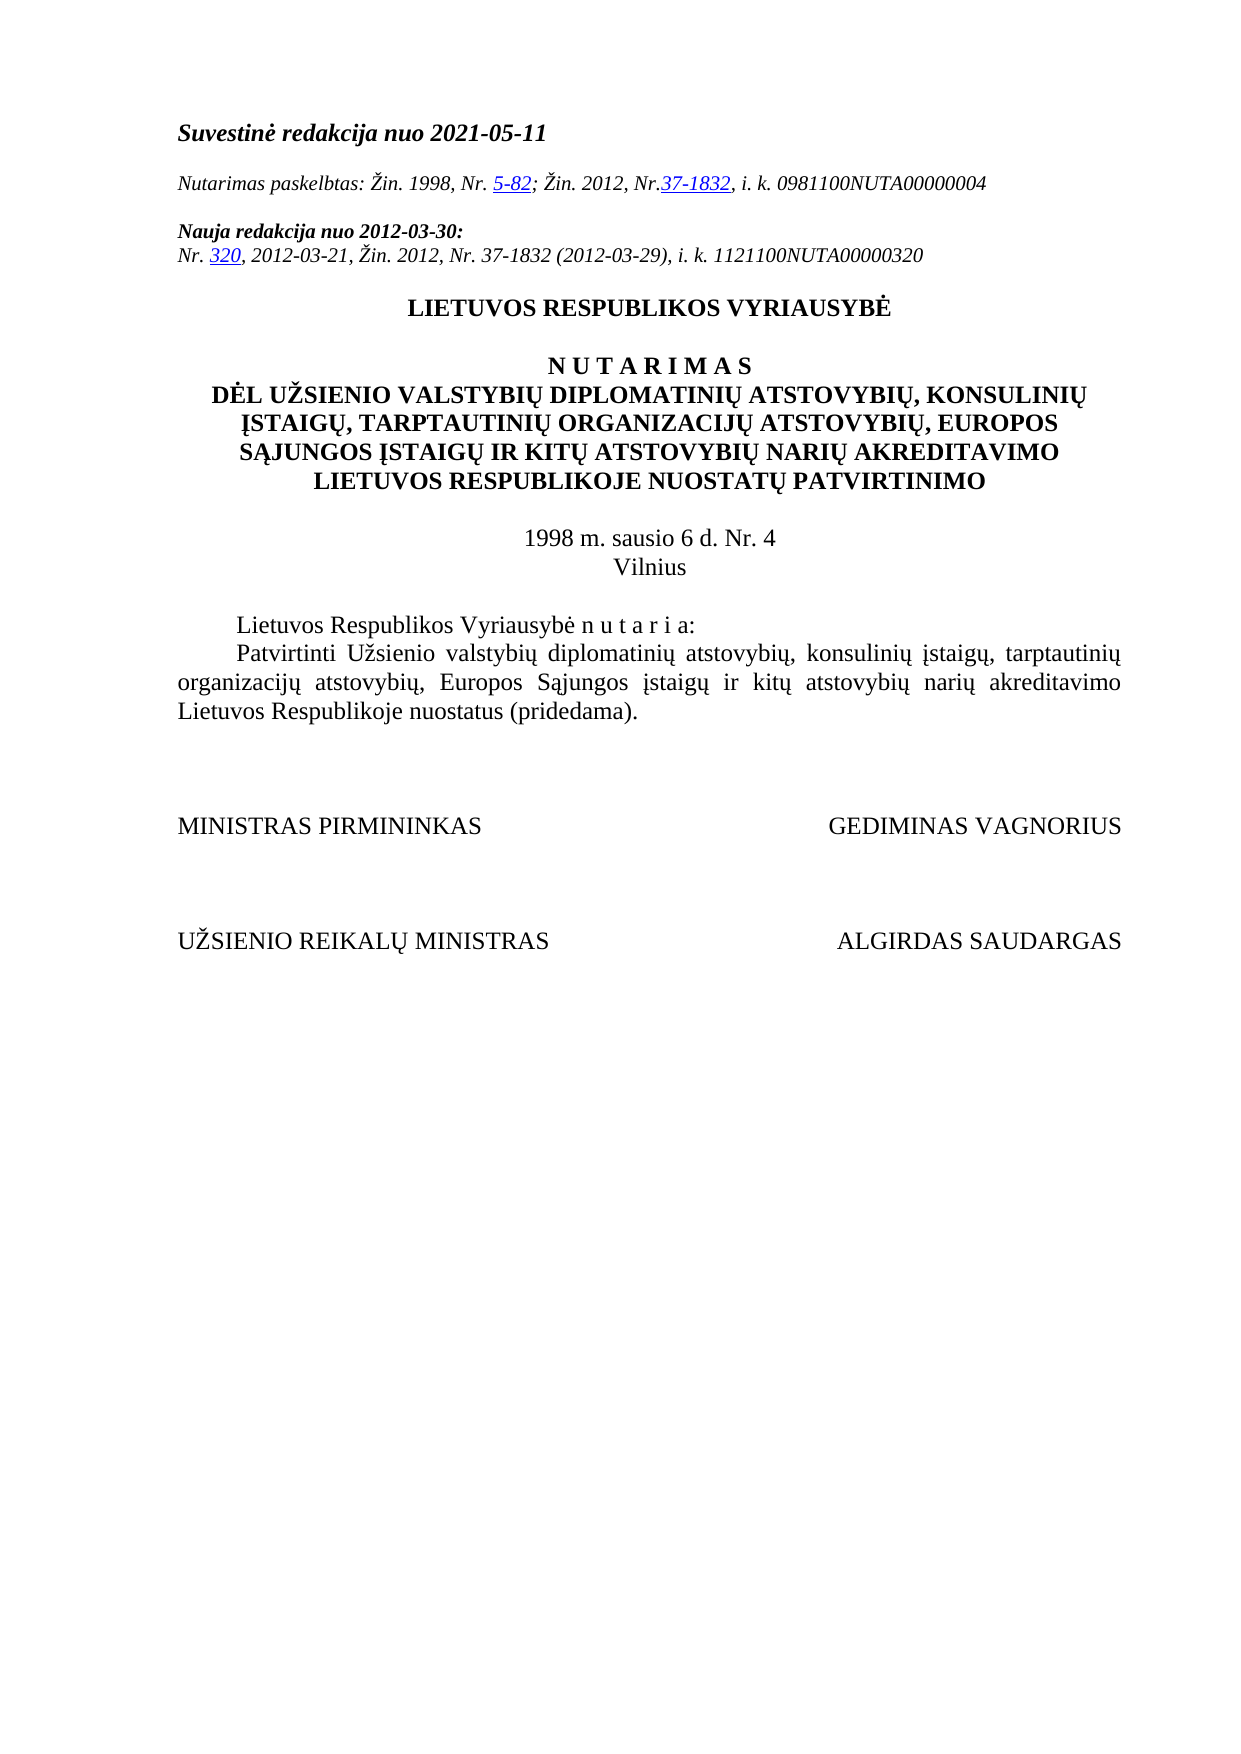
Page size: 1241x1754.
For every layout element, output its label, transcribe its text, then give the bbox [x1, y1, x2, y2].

text Nutarimas paskelbtas: Žin. 1998, Nr. 5-82; Žin. 2012, Nr.37-1832, i. k. 0981100NUTA00000004 [177, 171, 1122, 195]
text Vilnius [177, 552, 1122, 581]
text Nauja redakcija nuo 2012-03-30: [177, 219, 1122, 243]
text Lietuvos Respublikos Vyriausybė nutaria: [177, 610, 1122, 638]
text NUTARIMAS [177, 351, 1122, 380]
text DĖL UŽSIENIO VALSTYBIŲ DIPLOMATINIŲ ATSTOVYBIŲ, KONSULINIŲ ĮSTAIGŲ, TARPTAUTINIŲ ORGANIZACIJŲ ATSTOVYBIŲ, EUROPOS SĄJUNGOS ĮSTAIGŲ IR KITŲ ATSTOVYBIŲ NARIŲ AKREDITAVIMO LIETUVOS RESPUBLIKOJE NUOSTATŲ PATVIRTINIMO [177, 380, 1122, 495]
text Nr. 320, 2012-03-21, Žin. 2012, Nr. 37-1832 (2012-03-29), i. k. 1121100NUTA00000320 [177, 243, 1122, 267]
text LIETUVOS RESPUBLIKOS VYRIAUSYBĖ [177, 293, 1122, 322]
text Patvirtinti Užsienio valstybių diplomatinių atstovybių, konsulinių įstaigų, tarptautinių organizacijų atstovybių, Europos Sąjungos įstaigų ir kitų atstovybių narių akreditavimo Lietuvos Respublikoje nuostatus (pridedama). [177, 638, 1122, 725]
text 1998 m. sausio 6 d. Nr. 4 [177, 523, 1122, 552]
text MINISTRAS PIRMININKAS GEDIMINAS VAGNORIUS [177, 811, 1122, 840]
text Suvestinė redakcija nuo 2021-05-11 [177, 118, 1122, 147]
text UŽSIENIO REIKALŲ MINISTRAS ALGIRDAS SAUDARGAS [177, 926, 1122, 955]
